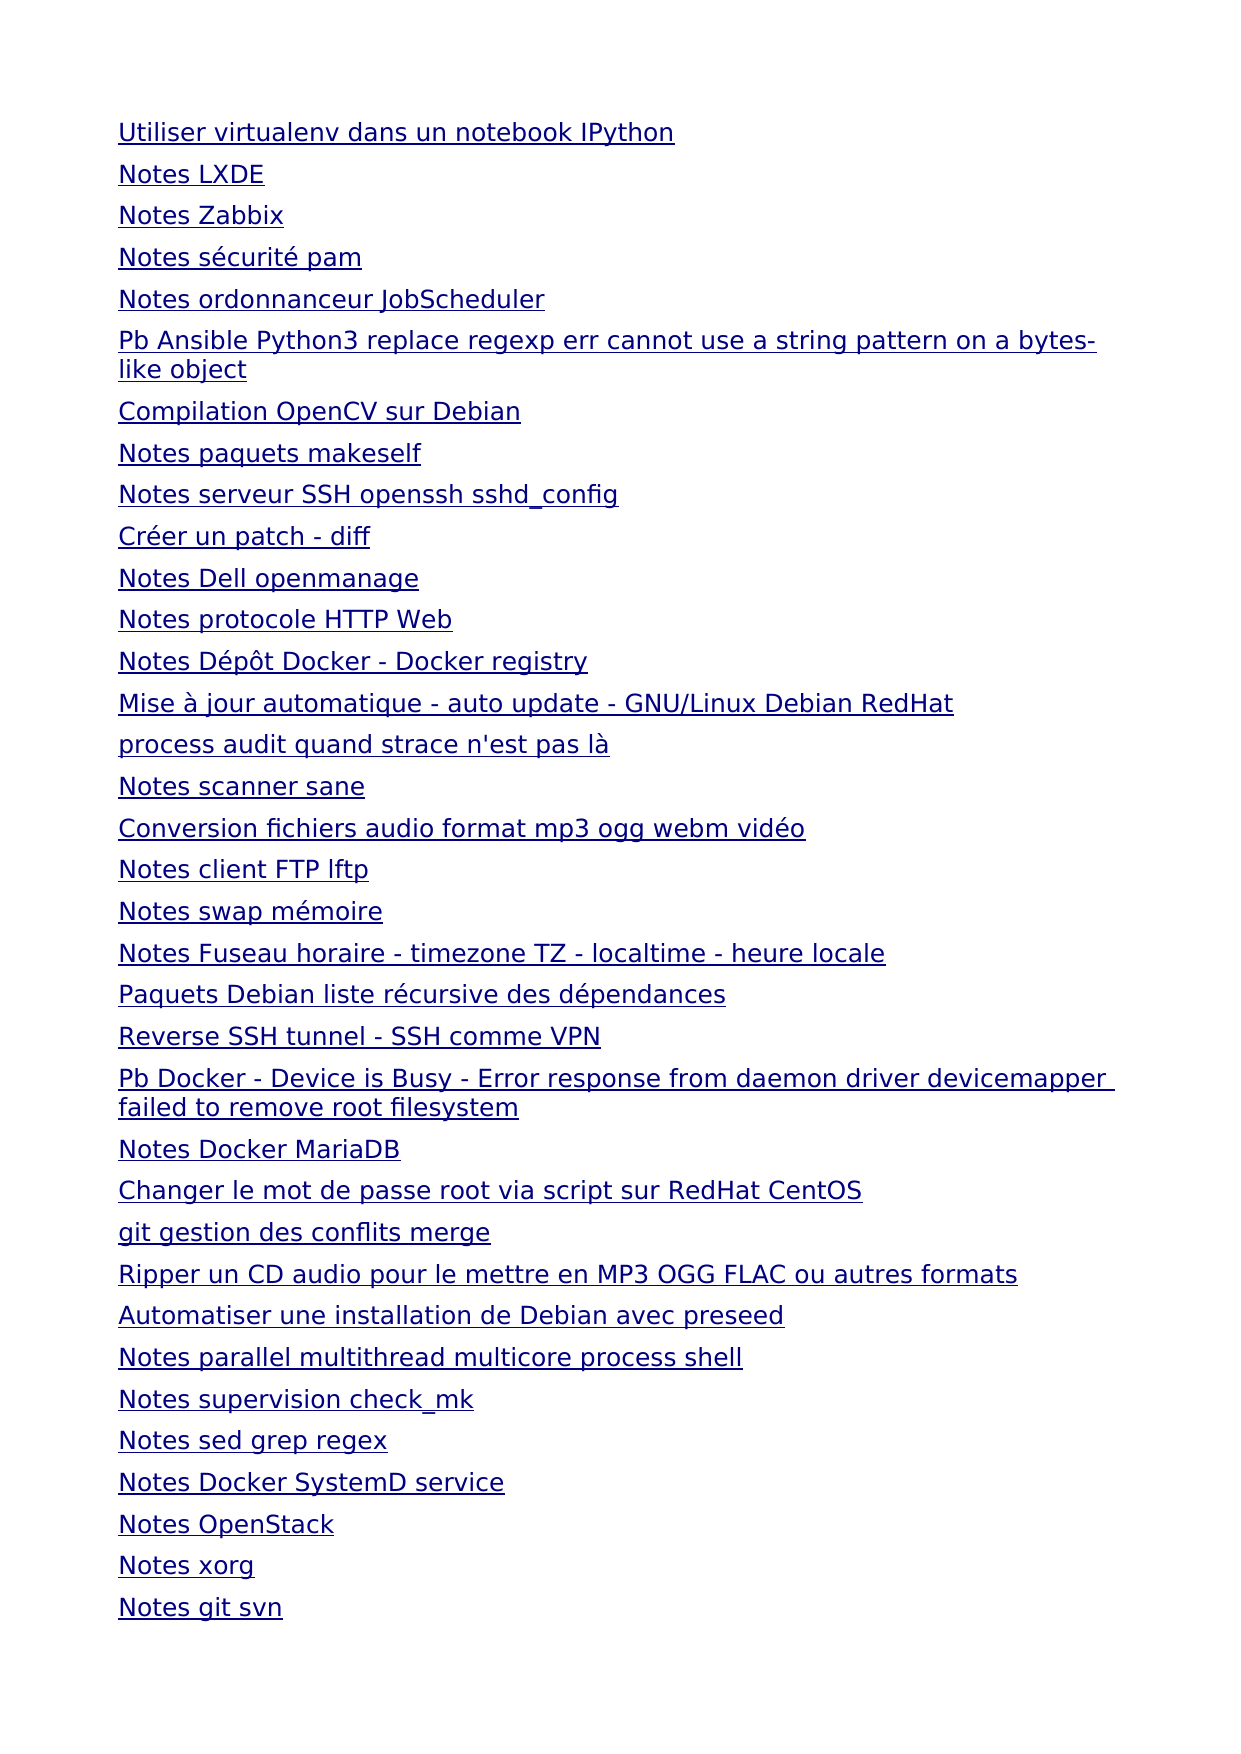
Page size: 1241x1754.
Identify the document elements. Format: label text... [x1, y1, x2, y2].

text Notes sécurité pam [118, 243, 1122, 272]
text Notes Dell openmanage [118, 564, 1122, 593]
text Notes paquets makeself [118, 439, 1122, 468]
text Notes OpenStack [118, 1510, 1122, 1539]
text Notes Dépôt Docker - Docker registry [118, 647, 1122, 676]
text Notes supervision check_mk [118, 1385, 1122, 1414]
text Pb Docker - Device is Busy - Error response from daemon driver devicemapper failed to remove root filesystem [118, 1064, 1122, 1122]
text Créer un patch - diff [118, 522, 1122, 551]
text Conversion fichiers audio format mp3 ogg webm vidéo [118, 814, 1122, 843]
text Notes protocole HTTP Web [118, 606, 1122, 635]
text Notes serveur SSH openssh sshd_config [118, 481, 1122, 510]
text git gestion des conflits merge [118, 1218, 1122, 1247]
text Notes ordonnanceur JobScheduler [118, 285, 1122, 314]
text Notes Zabbix [118, 201, 1122, 231]
text Notes scanner sane [118, 772, 1122, 801]
text Notes Docker MariaDB [118, 1135, 1122, 1164]
text Notes xorg [118, 1551, 1122, 1581]
text Reverse SSH tunnel - SSH comme VPN [118, 1022, 1122, 1051]
text Notes Docker SystemD service [118, 1468, 1122, 1497]
text Compilation OpenCV sur Debian [118, 397, 1122, 426]
text Utiliser virtualenv dans un notebook IPython [118, 118, 1122, 147]
text Changer le mot de passe root via script sur RedHat CentOS [118, 1176, 1122, 1206]
text Notes Fuseau horaire - timezone TZ - localtime - heure locale [118, 939, 1122, 968]
text Automatiser une installation de Debian avec preseed [118, 1301, 1122, 1331]
text Mise à jour automatique - auto update - GNU/Linux Debian RedHat [118, 689, 1122, 718]
text Paquets Debian liste récursive des dépendances [118, 981, 1122, 1010]
text Ripper un CD audio pour le mettre en MP3 OGG FLAC ou autres formats [118, 1260, 1122, 1289]
text Notes git svn [118, 1593, 1122, 1622]
text Notes parallel multithread multicore process shell [118, 1343, 1122, 1372]
text Notes LXDE [118, 160, 1122, 189]
text Notes sed grep regex [118, 1426, 1122, 1456]
text Notes swap mémoire [118, 897, 1122, 926]
text process audit quand strace n'est pas là [118, 731, 1122, 760]
text Notes client FTP lftp [118, 856, 1122, 885]
text Pb Ansible Python3 replace regexp err cannot use a string pattern on a bytes-like object [118, 326, 1122, 385]
